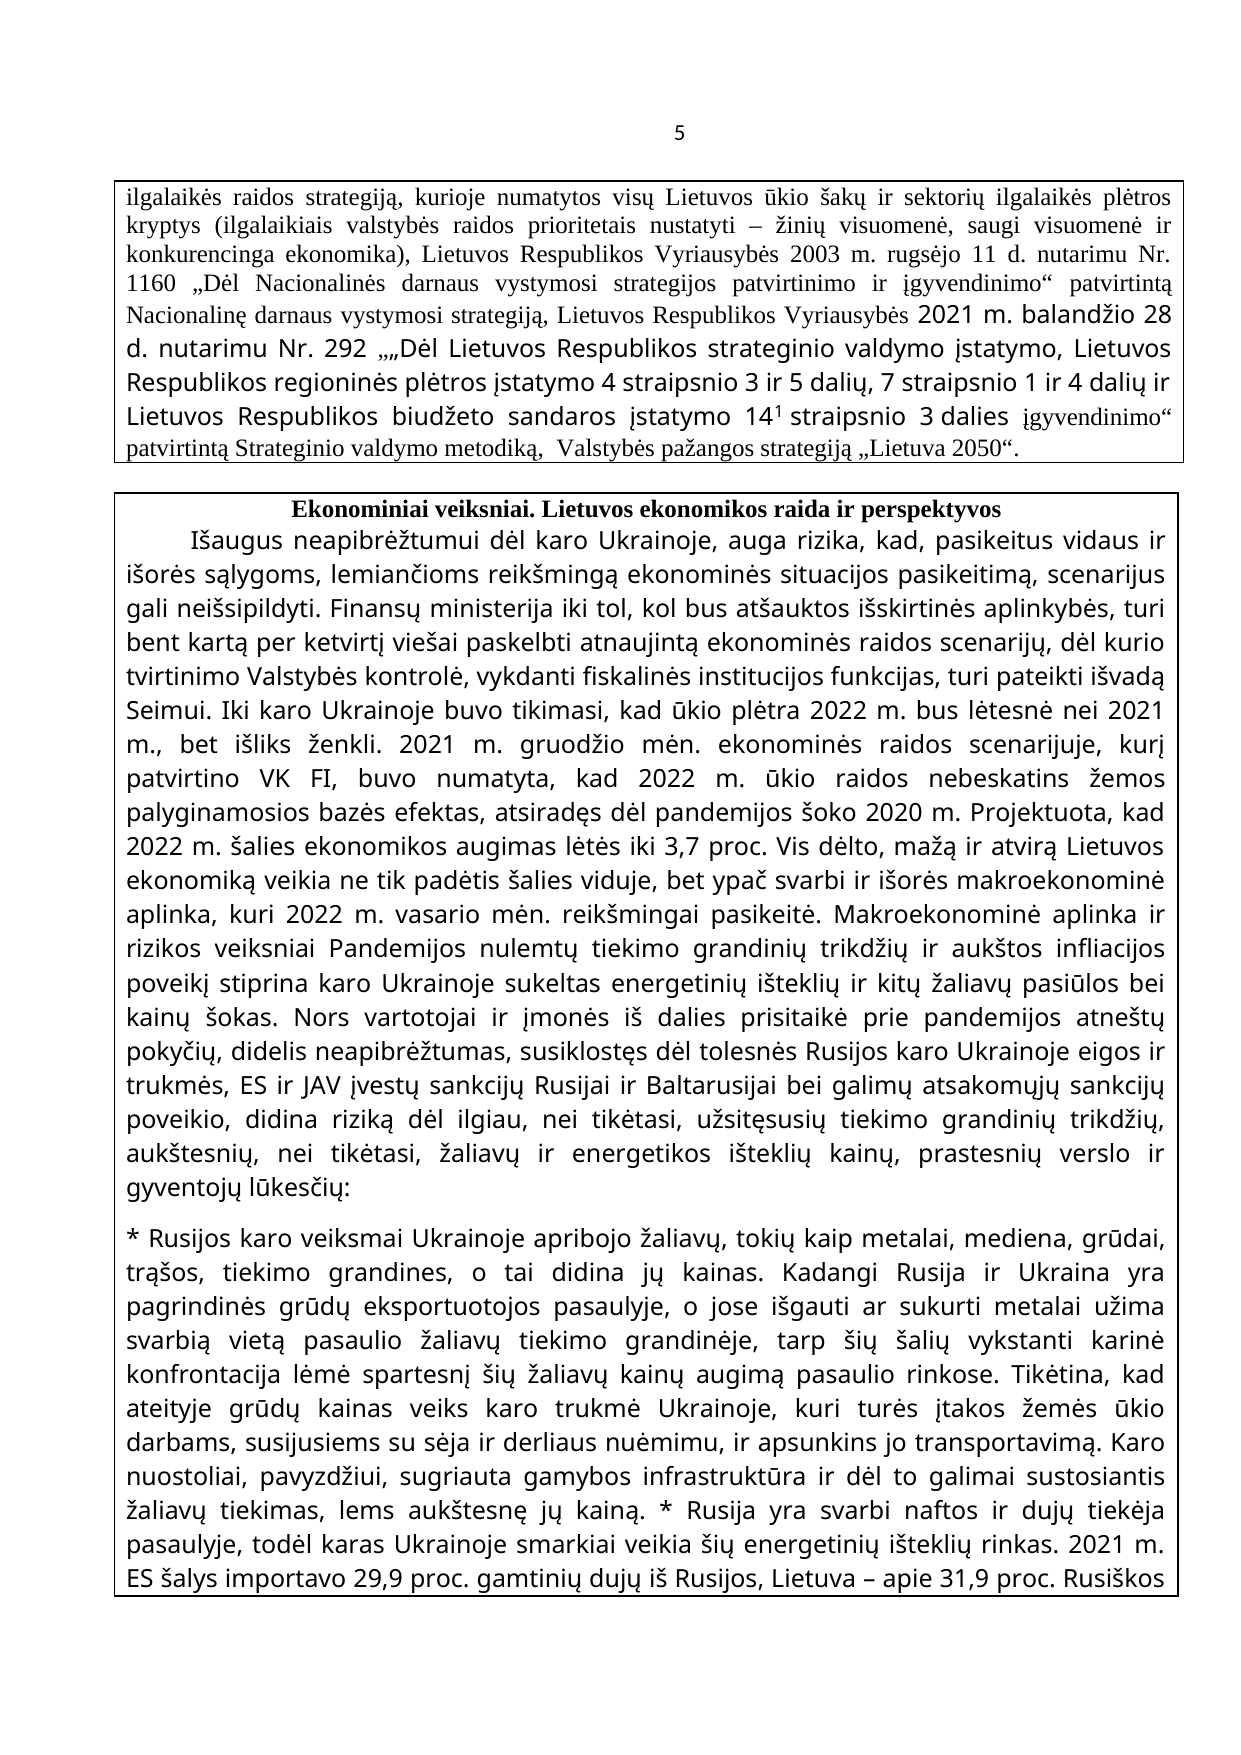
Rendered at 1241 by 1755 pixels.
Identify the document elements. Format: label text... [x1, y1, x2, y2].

table_cell Politiniai veiksniai Alytaus rajono savivaldybė veiklą vykdo ir įvairias funkcijas atlieka vadovaudamasi ne tik vidiniais dokumentais (nutarimais, įsakymais, tvarkomis ir pan.), bet labai didelę reikšmę turi Lietuvos Respublikos Vyriausybės, Seimo privalomojo, rekomendacinio ir informacinio pobūdžio, ES teisės aktai. Vyriausybė siekia ekonomikos augimo, užimtumo didinimo, skurdo ir socialinės atskirties mažinimo, energinio efektyvumo ir saugumo didinimo, švietimo, mokslo, kultūros ir sveikatinimo politikos įgyvendinimo gerinant kokybę ir prieinamumą, Europos Sąjungos, užsienio ir gynybos politikos stiprinimo. Tai yra prioritetinės Vyriausybės kryptys, kuriose ypač reikalingos permainos. Vyriausybė taip pat vykdys buvusio ministrų kabineto pradėtų ir šaliai naudingų darbų tęstinumą. Pasaulis nuolat kinta ir tobulėja. Būtina vis greičiau į tai reaguoti, išnaudoti galimybes, keistis ir prisitaikyti prie pokyčių. Todėl visuomenės gyvenimas, ekonomika ir valdymas turi būti pagrįsti principais, leidžiančiais mums drąsiai sutikti naujus iššūkius. Lietuvos pažangos strategija „Lietuva 2030“ (toliau –Strategija) – tai valstybės vizija ir raidos prioritetai bei jų įgyvendinimo kryptys iki 2030 metų. Tai pagrindinis planavimo dokumentas, kuriuo turi būti vadovaujamasi priimant strateginius sprendimus ir rengiantvalstybės planus arprogramas. Šalies gerovės ir raidos procesų pagrindas yra nacionalinis saugumas ir tik jį užtikrinus galima siektišalies darnios pažangos. Kartu šalies pažangos procesai,darantys poveikį visuomenės brandai ir sąmoningumui bei šalies gerovės augimui,padės įtvirtinti nacionalinio saugumo interesus.Strategija nustato šalies raidos kryptis, suprantamas ir priimtinas Lietuvos žmonėms, jų bendruomenėms, nevyriausybinėms ir verslo organizacijoms, valdžios institucijoms. Strategija nekelia tikslų ir uždavinių atskiriems šalies ūkio sektoriams, tačiau pabrėžia esminių pokyčių poreikį. Šių pokyčių dalyvis gali būti kiekvienas Lietuvos gyventojas. Strategijabuvo grindžiama remiantis darnaus vystymosi principais bei Lietuvos valstybės ir visuomenės vystymosi materialiaisiais ir nematerialiaisiais ištekliais: gamtos ištekliais, turtinga istorine patirtimi ir kultūros paveldu, profesinėmis ir kvalifikacinėmis galimybėmis, aukšta darbo kultūra, stabilia teisės sistema, gera informacinių technologijų ir skaitmenine infrastruktūra. Kartu įvertintos ir problemos: tapatybės krizė, stereotipų galia, emigracija, visuomenės uždarumas, tolerancijos ir pasitikėjimo trūkumas, rūpesčio vienas kitu ir supančia aplinka stoka, silpnas tikėjimas šalies sėkme. Šioms problemoms spręsti skiriamos esminės iniciatyvos. Strategijai įgyvendinti reikia piliečių pritarimo, ryžtokeistis, tarpusavio pasitikėjimo, pagarbos ir iniciatyvos. Jeigu visuomenė bus tik pasyvi stebėtoja, negalėsime įgyvendinti numatytų iniciatyvų, nepavyks sumažinti socialinės atskirties, visuomenės uždarumo, sustiprinti bendruomenių solidarumo, užtikrinti lyčių lygybės, pasiekti reikšmingų pokyčių kitose svarbiose srityse. Turime įveikti inerciją ir kontrastus, nustatyti aiškius tikslus ir jų nuosekliai siekti. Piliečiai turi žinoti, kad jų teisės bus tinkamai apgintos, sumažinta socialinė įtampa ir sukurta saugi aplinka, kurioje kiekvienas galės užsiimti mėgstama veikla, gauti deramą atlygį, užtikrinti savo ir savo artimųjų gerovę ir kartu prisidėti prie valstybės sėkmės. Sanglaudos politika yra laikoma vienu pagrindinių Lietuvos narystės ES privalumų, o ES fondų investicijos yra pripažįstamos svarbiu Lietuvos ūkio ekonomikos varikliu. ES sanglaudos politika prisideda prie ekonominės, socialinės ir teritorinės sanglaudos Europos Sąjungoje stiprinimo. Juo siekiama ištaisyti šalių ir regionų disbalansą. Juo įgyvendinami Sąjungos politiniai prioritetai, ypač perėjimas prie ekologiško ir skaitmeninio perėjimo. Į Lietuvos ateities projektavimą įtraukdama jos ateičiai neabejingus piliečius, akademinę bendruomenę ir įvairias asocijuotas grupes, taip pat bendradarbiaudama su Seimu, Vyriausybė yra užsibrėžusi iki 2023 m. pavasario sesijos pradžios parengti ir parlamentui pateikti ilgalaikės strategijos „Lietuva 2050“ dokumentą. Valstybės pažangos strategija „Lietuva 2050“ (toliau – Strategija LT2050) – tai ilgesnės negu 20 metų trukmės dokumentas, kuriame nustatoma valstybės pažangos vizija, jai įgyvendinti reikalingos valstybės vystymosi kryptys ir poveikio rodikliai, rodantys siekiamus socialinės, ekonominės ir aplinkos būklės pokyčius šalies mastu. Strategiją rengia Vyriausybės kanceliarija, bendradarbiaudama su Seimo Ateities komitetu, Vyriausybės strateginės analizės centru (STRATA) ir Vilniaus universitetu. Strategija LT2050 kuriama vadovaujantis Strateginio valdymo įstatymu ir Strateginio valdymo metodika, kurie įpareigoja Valstybės pažangos strategiją rengti vadovaujantis naujausiais prognozavimo metodais ir ateities vertinimo principu. STRATEGIJOS LT2050 RENGIMO PRIEŽASTYS: * Pirma, dabartinis dinamiškas, sudėtingas ir neapibrėžtas pasaulis kasdien pateikia naujų iššūkių, prie kurių tenka prisitaikyti. COVID-19 pandemija iš esmės paspartino skaitmeninės transformacijos tendencijas verslo, valdymo, švietimo ir kitose gyvenimo srityse. Kita vertus, ji pagilino nelygybę, paspartino hipersusietumo ir demografinio disbalanso tendencijas, aktualizavo atsparumo klausimus. * Antra, pažangių užsienio valstybių (Singapūro, Jungtinės Karalystės, Suomijos ir kt.) vyriausybės nuolat seka didžiąsias – megatendencijas (angl. megatrends) technologijų, inovacijų ir kitose srityse ir atitinkamai pritaiko savo viešąją politiką. Šios megatendencijos – tai reikšmingi, globalūs, ilgalaikius pokyčius lemiantys veiksniai, kurie matomi jau dabar ir, tikėtina, veiks ateityje. * Trečia, Lietuvai reikia labiau atsižvelgti į globalius ir spartesnius, nei manyta, klimato kaitos pokyčius, taip pat tarptautinių organizacijų (Jungtinių Tautų Organizacijos, Ekonominio bendradarbiavimo ir plėtros organizacijos ir kt.), kurių narė ji yra, keliamus prioritetus bei ilgalaikius įpareigojimus (siekiančius 2050 m.) savo narėms. Šios priežastys verčia permąstyti ir įvertinti Lietuvai įtaką darančius globalius pokyčius, pasinaudoti žiniomis, informacija ir moksliniais tyrimais numatant Lietuvos ateities bei galimybių įvairovę, kurią galėtų kurti jos piliečiai. Beprecedentis ir nuolat augantis pokyčių tempas, kompleksiškas jų pobūdis ir neapibrėžtumas formuoja ateitį numatančios valdysenos poreikį. Kaip teigia Ekonominio bendradarbiavimo ir plėtros organizacija (toliau – EBPO), įrodymais ir tikslingomis intervencijomis siaurose viešosios politikos srityse paremtas tradicinis požiūris į viešosios politikos formavimą šiandien nebėra pakankamas siekiant prisitaikyti ir suvaldyti kylančius iššūkius, tokius kaip klimato kaita, automatizacija, įvairėjanti nelygybė ar naujausių technologijų diktuojami pokyčiai, darantys plačią įtaką visuomenės gyvenimui. Teigiama, kad į ateitį orientuotas vyriausybių veikimas turėtų būti paremtas numatymu – procesu, kurio metu siekiama sukurti žinias apie galimas (skirtingas) ateitis. Šiam procesui pasitelkiami ateities įžvalgų metodai. Ateities įžvalgų rengimas yra sistemingas procesas, kuriame dalyvauja platus suinteresuotų šalių ratas ir kurio metu sukuriamas kolektyvinis žinojimas apie vidutinės trukmės ir ilgalaikę ateitį. Šiai metodologinei prieigai būdingos tokios nuostatos: • ateitį galima formuoti, daryti jai įtaką; • remiamasi kokybinių metodų logika, kuri derinama su kiekybiniais metodais; • pasitelkiamas tarpdiscipliniškumas, siekiant nustatyti, išanalizuoti ir suprasti pokyčius diktuojančių priežastinių veiksnių galimas pasekmes visai sistemai (360° perspektyva); • daugiapakopė perspektyva: nuo globalaus lygmens pereinama prie specifinių klausimų; • taikomas dalyvaujantis ir įtraukus procesas. Pasitelkdami ateities įžvalgas, sprendimų priėmėjai gali geriau pasirengti sprendimams, nukreiptiems į ateitį, praplėsti supratimą apie galimus strateginius pasirinkimus prieš imantis konkrečių veiksmų. Tai leidžia geriau įvertinti dabartinių tendencijų galimas pasekmes, išvystyti sisteminį požiūrį ir suprasti pasaulyje vykstančius pokyčius – tiek inkrementinius, tiek radikalius, taip pat padidina numatymo ir prisitaikymo gebėjimus veikiant neapibrėžtumo sąlygomis. Ateities įžvalgos suteikia galimybę išeiti už linijinio mąstymo ir duomenų brėžiamų ribų, kadangi pasitelkiamos įvairios perspektyvos ir žinios. Ateities įžvalgų rengimas taip pat apibūdinamas kaip „3P’s: prospective, policy-related, participative“ – t. y. šios įžvalgos orientuotos į ateitį, susijusios su viešąja politika, paremtos dalyvavimo principu. Įžvalgų rengimas orientuotas į ateities perspektyvą, susijęs su viešąja politika, nes rengimas vyriausybėje yra integruotas į esamus politikos formavimo procesus, struktūras ir kalendorius. Dalyvaujamojo principo laikomasi pripažįstant, kad ne tik viešasis sektorius ir akademinė bendruomenė, bet ir kitos suinteresuotos šalys turi viešosios politikos formavimui svarbių žinių ir gali reikšmingai prisidėti susitelkiant bendros ateities numatymui. Tokiu būdu gali būti sėkmingai sukurtos partnerystės – horizontaliame ir vertikaliame lygmenyse (t. y. koordinuojant tarp skirtingų viešosios politikos sričių, taip pat tarp viešojo, privataus sektorių ir pilietinės visuomenės), siekiant susitelkti bendrų problemų sprendimui. Taip suformuojamas demokratinis pagrindas ateities vizijoms. Alytaus rajono savivaldybė atsakingai įsisavina ES struktūrinės paramos lėšas. Rengiami projektai, skirti infrastruktūrai plėtoti, gyvenamosios aplinkos gerinimui, gamtos ir kultūros paveldo išsaugojimui, užimtumui didinti, viešųjų paslaugų kokybės ir prieinamumo didinimui. Svarbiausi norminiai teisės aktai, kuriais savo veikloje vadovaujasi Alytaus rajono savivaldybė, yra Europos vietos savivaldos chartija, Lietuvos Respublikos Konstitucija, Lietuvos Respublikos vietos savivaldos įstatymas, vietos savivaldą reglamentuojantys teisės aktai, Lietuvos Respublikos savivaldybių tarybų rinkimų įstatymas, Lietuvos Respublikos teritorijos administracinių vienetų ir jų ribų įstatymas, Lietuvos Respublikos viešojo administravimo įstatymas, Lietuvos Respublikos valstybės tarnybos įstatymas, Alytaus rajono savivaldybės tarybos veiklos reglamentas, Alytaus rajono savivaldybės administracijos veiklos nuostatai ir kiti savivaldos institucijų veiklą reglamentuojantys dokumentai. Savivaldybės ekonominius klausimus reglamentuoja Lietuvos Respublikos biudžeto sandaros įstatymas, Lietuvos Respublikos savivaldybių biudžetų pajamų nustatymo metodikos įstatymas, Valstybės biudžeto ir savivaldybių biudžetų planavimo, rengimo, tvirtinimo procedūros reglamentuotos Lietuvos Respublikos valstybės biudžeto ir savivaldybių biudžetų sudarymo ir vykdymo taisyklėse patvirtintose Lietuvos Respublikos Vyriausybės 2001 m. gegužės 14 d. nutarimu Nr. 543 „Dėl Lietuvos Respublikos valstybės biudžeto ir savivaldybių biudžetų sudarymo ir vykdymo taisyklių patvirtinimo“ ir kita. Alytaus rajono savivaldybė, planuodama savo veiklą, privalo taip pat įvertinti šiuos dokumentus: Lietuvos Respublikos Seimo 2002 m. lapkričio 12 d. nutarimu Nr. IX–1187 patvirtintą Valstybės ilgalaikės raidos strategiją, kurioje numatytos visų Lietuvos ūkio šakų ir sektorių ilgalaikės plėtros kryptys (ilgalaikiais valstybės raidos prioritetais nustatyti – žinių visuomenė, saugi visuomenė ir konkurencinga ekonomika), Lietuvos Respublikos Vyriausybės 2003 m. rugsėjo 11 d. nutarimu Nr. 1160 „Dėl Nacionalinės darnaus vystymosi strategijos patvirtinimo ir įgyvendinimo“ patvirtintą Nacionalinę darnaus vystymosi strategiją, Lietuvos Respublikos Vyriausybės 2021 m. balandžio 28 d. nutarimu Nr. 292 „„Dėl Lietuvos Respublikos strateginio valdymo įstatymo, Lietuvos Respublikos regioninės plėtros įstatymo 4 straipsnio 3 ir 5 dalių, 7 straipsnio 1 ir 4 dalių ir Lietuvos Respublikos biudžeto sandaros įstatymo 141 straipsnio 3 dalies įgyvendinimo“ patvirtintą Strateginio valdymo metodiką, Valstybės pažangos strategiją „Lietuva 2050“. [115, 182, 1183, 462]
table_header [1179, 492, 1183, 1595]
table_header Ekonominiai veiksniai. Lietuvos ekonomikos raida ir perspektyvos Išaugus neapibrėžtumui dėl karo Ukrainoje, auga rizika, kad, pasikeitus vidaus ir išorės sąlygoms, lemiančioms reikšmingą ekonominės situacijos pasikeitimą, scenarijus gali neišsipildyti. Finansų ministerija iki tol, kol bus atšauktos išskirtinės aplinkybės, turi bent kartą per ketvirtį viešai paskelbti atnaujintą ekonominės raidos scenarijų, dėl kurio tvirtinimo Valstybės kontrolė, vykdanti fiskalinės institucijos funkcijas, turi pateikti išvadą Seimui. Iki karo Ukrainoje buvo tikimasi, kad ūkio plėtra 2022 m. bus lėtesnė nei 2021 m., bet išliks ženkli. 2021 m. gruodžio mėn. ekonominės raidos scenarijuje, kurį patvirtino VK FI, buvo numatyta, kad 2022 m. ūkio raidos nebeskatins žemos palyginamosios bazės efektas, atsiradęs dėl pandemijos šoko 2020 m. Projektuota, kad 2022 m. šalies ekonomikos augimas lėtės iki 3,7 proc. Vis dėlto, mažą ir atvirą Lietuvos ekonomiką veikia ne tik padėtis šalies viduje, bet ypač svarbi ir išorės makroekonominė aplinka, kuri 2022 m. vasario mėn. reikšmingai pasikeitė. Makroekonominė aplinka ir rizikos veiksniai Pandemijos nulemtų tiekimo grandinių trikdžių ir aukštos infliacijos poveikį stiprina karo Ukrainoje sukeltas energetinių išteklių ir kitų žaliavų pasiūlos bei kainų šokas. Nors vartotojai ir įmonės iš dalies prisitaikė prie pandemijos atneštų pokyčių, didelis neapibrėžtumas, susiklostęs dėl tolesnės Rusijos karo Ukrainoje eigos ir trukmės, ES ir JAV įvestų sankcijų Rusijai ir Baltarusijai bei galimų atsakomųjų sankcijų poveikio, didina riziką dėl ilgiau, nei tikėtasi, užsitęsusių tiekimo grandinių trikdžių, aukštesnių, nei tikėtasi, žaliavų ir energetikos išteklių kainų, prastesnių verslo ir gyventojų lūkesčių: * Rusijos karo veiksmai Ukrainoje apribojo žaliavų, tokių kaip metalai, mediena, grūdai, trąšos, tiekimo grandines, o tai didina jų kainas. Kadangi Rusija ir Ukraina yra pagrindinės grūdų eksportuotojos pasaulyje, o jose išgauti ar sukurti metalai užima svarbią vietą pasaulio žaliavų tiekimo grandinėje, tarp šių šalių vykstanti karinė konfrontacija lėmė spartesnį šių žaliavų kainų augimą pasaulio rinkose. Tikėtina, kad ateityje grūdų kainas veiks karo trukmė Ukrainoje, kuri turės įtakos žemės ūkio darbams, susijusiems su sėja ir derliaus nuėmimu, ir apsunkins jo transportavimą. Karo nuostoliai, pavyzdžiui, sugriauta gamybos infrastruktūra ir dėl to galimai sustosiantis žaliavų tiekimas, lems aukštesnę jų kainą. * Rusija yra svarbi naftos ir dujų tiekėja pasaulyje, todėl karas Ukrainoje smarkiai veikia šių energetinių išteklių rinkas. 2021 m. ES šalys importavo 29,9 proc. gamtinių dujų iš Rusijos, Lietuva – apie 31,9 proc. Rusiškos naftos dalis ES ir Lietuvos naftos importe 2021 m. siekė, atitinkamai, 29,7 ir 54,7 proc. Naftos kainų kilimas, nulemtas paklausos ir pasiūlos neatitikties, buvo stebimas ir anksčiau, bet pagrindinė priežastis, leidusi naftos kainai kopti į nuo 2008 m. nematytas aukštumas, buvo Rusijos pradėtas karas Ukrainoje. Kita vertus, jos augimą pristabdė teigiami signalai Irano branduolinio susitarimo derybose, kai kurių naftą eksportuojančių šalių planai didinti jos gavybą ir viename iš didžiųjų Kinijos miestų įvestas karantinas. Remiantis ateities sandoriais numatoma, kad „Brent“ naftos kaina 2022 m. išliks didesnė nei 2021 m. ir vidutiniškai sieks 106,1 JAV dolerio už barelį. Situacija labai įtempta ir dujų rinkoje: kovo mėn. jų kaina išaugo beveik 5 kartus, lyginant su atitinkamu laikotarpiu prieš metus. Gamtinių dujų ir kitų energetinių išteklių brangimas veiks tiek Lietuvos, tiek pagrindinių šalies eksporto partnerių vidaus vartojimą, nes didesnė pajamų dalis bus skiriama šioms prekėms įsigyti. Be to, susiklosčiusi situacija skatins ieškoti alternatyvių energetikos išteklių, kurie mažintų priklausomybę nuo Rusijos energetikos rinkos, todėl vidutiniu laikotarpiu didės žaliosios energetikos plėtros poreikis. * Išaugusi geopolitinė įtampa gali lemti verslo pasitikėjimo rodiklių prastėjimą. Lietuvos pagrindinės eksporto partnerės Vokietijos institucinių investuotojų lūkesčiai rodo neigiamas ekonomikos raidos perspektyvas. Tai gali lemti mažesnius investicijų srautus iš Vokietijos Lietuvoje. Investuotojų pasitikėjimą Baltijos šalių ekonominėmis perspektyvomis gali mažinti ir geopolitinis šio regiono neapibrėžtumas. Išvardyti veiksniai darys įtaką Lietuvos ekonominei raidai paveikdami infliaciją, gamybą ir šalies tarptautinę prekybą. Paspartėjusios infliacijos fone pasaulio centriniai bankai pritaiko pinigų politikos priemones. Europos Centrinis Bankas kol kas nekeičia bazinių palūkanų normų ir toliau vykdo turto supirkimo programas, bet numato galimybę vykdyti lanksčią pinigų politiką. JAV centrinis bankas, atsižvelgęs į spartesnę, nei tikėtasi, infliacijos augimo riziką, 2022 m. kovo mėn. padidino 0,25 proc. p. palūkanų normas iki intervalo 0,25–0,5 proc. Šis didinimas buvo numatytas iki Rusijos karo Ukrainoje. Jungtinės Karalystės, Norvegijos, Lenkijos, Čekijos Respublikos ir Vengrijos centriniai bankai taip pat didina bazines palūkanų normas. Vidaus rizikos veiksniai susiję su infliacija, tam tikrų ekonomikos sektorių jautrumu ir gyventojų lūkesčiais. Aukštesnė negu tikėtasi infliacija gali lėtinti vartojimo augimą ir investicijas. Sparčiau, nei tikėtasi, augančios žaliavų ir transportavimo kainos bei šių išteklių trūkumas, numatoma, neigiamai veiks transporto, statybos ir apdirbamosios gamybos sektorius. Infliacija, didžiąja dalimi nulemta energetinių ir maisto produktų kainų, labiausiai veikia pensinio amžiaus ir mažas pajamas gaunančių asmenų perkamąją galią. Atitinkamai gali išaugti skurdo rodikliai bei kilti poreikis papildomai paramai siekiant palaikyti vidaus vartojimą. Be to, sparčiai augant infliacijai, kyla rizika dėl ES paramos lėšų nepanaudojimo, augant suderėtų projektų finansavimo poreikiui. Galimos naujos galimybės eksportuotojams, pavyzdžiui, grūdų, atsinaujinančios energetikos ir su gynyba susijusių produktų gamybai, o karo migrantai iš Ukrainos gali papildyti darbo rinką. Kyla rizikos dėl valdžios sektoriaus pajamų surinkimo ir spartesnio išlaidų augimo. Tikėtina, kad valdžios sektoriaus išlaidos neleis deficitui mažėti taip, kaip buvo suplanuota 2021 m. pabaigoje10. Spaudimą augti valdžios sektoriaus išlaidoms darys poreikis dėl kylančių kainų atliepti mažiausias pajamas gaunančių namų ūkių poreikius, padėti bėgantiems nuo karo Ukrainoje. Vidutiniu laikotarpiu galimas spartesnis, nei anksčiau numatyta, gynybos išlaidų ir investicijų į žaliąją energetiką didėjimas. VK FI nuomone, nors pagrindinių mokesčių mokestinės bazės 2022 m. kovo mėn. ERS prognozuojamos geresnės nei 2021 m. rugsėjo mėn. ERS, pagal kurį buvo sudarytas biudžeto projektas, šiuo metu prognozės susiduria su ypatingu neapibrėžtumu. VK FI vertinimu, išaugus infliacijai, nominalios galutinio vartojimo išlaidos pagal kovo mėn. ERS bus 8 proc. didesnės, nei projektuota rugsėjo mėn. ir dėl šios priežasties valdžios sektoriaus pajamos iš PVM galėtų būti didesnės, nei planuota anksčiau. Neatmestina, kad suprastėjus gyventojų lūkesčių rodikliams gali padidėti taupymas, kuris lemtų prognozės neišsipildymą. Taip pat, nors realusis BVP prognozuojamas mažesnis nei rugsėjo mėn., augančios kainos lemia didesnę nominalaus BVP prognozę, nuo kurio priklauso pelno mokesčio surinkimas, tačiau dėl neapibrėžtumo įmonių pelno mokesčio avansiniai mokėjimai gali būti mažesni nei įprastai. Be to, karas Ukrainoje gali paveikti ir pačių įmonių pelnus per paramos11 skyrimą ar sumenkusius rezultatus. Pajamas iš GPM lemia darbo užmokesčio fondo augimas, kuris prognozuojamas 2 proc. (479,8 mln. EUR) didesnis, nei projektuota rugsėjo mėn. ERS, tačiau čia vėl susiduriama su prognozių neapibrėžtumu, nes darbo užmokesčio ir užimtųjų skaičiaus augimą gali paveikti padėtis Ukrainoje. 2021 m. sausio–vasario mėn. gyventojų pajamų, pridėtinės vertės, pelno ir akcizų mokesčių vykdymas, palyginti su patvirtintu 2021 m. atitinkamų mokesčių planu, viršijo daugiametes tendencijas ir indikavo apie metines viršplanines pajamas. 2022 m. pajamų plano vykdymas nesiskiria nuo daugiametės pajamų faktinio vykdymo tendencijos. Dėl 2022 m. spartesnės, nei buvo projektuota 2021 m. rugsėjo mėn., infliacijos neapibrėžtumas dėl viršplaninių pajamų surinkimo yra didelis. Augant einamųjų išlaidų poreikiui, o pajamoms išliekant neapibrėžtoms, vidutiniu laikotarpiu svarbu ieškoti struktūrinių pajamų šaltinių, kurios prisidėtų ne tik mažinant riziką augti skolintų lėšų poreikiui, bet ir prie skolos didėjimo rizikos valdymo. Tai gali būti svarbu ateityje, jei dėl geografinės padėties augtų Lietuvos skolos aptarnavimo kaštai. Alytaus rajono savivaldybės ekonominiai rodikliai Statistikos departamentas prie Lietuvos Respublikos Vyriausybės neteikia duomenų apie savivaldybėse sukuriamą bendrąjį vidaus produktą (BVP). Šis rodiklis skaičiuojamas apskričių mastu. 1 pav. pateiktas palyginimas, kaip 2013-2021 metais kito BVP vienam gyventojui, to meto kainomis, šalies mastu ir Alytaus apskrityje. Analizuojant 2021 m. galima teigti, kad rodiklis ženkliai išaugo tiek šalies mastu (2,3 proc.), tiek Alytaus apskrities mastu, t. y. 0,8 proc. 1 pav. Bendrasis vidaus produktas vienam gyventojui, tūkst. Eur Šaltinis: Lietuvos statistikos departamentas, 2022 Tiesioginės užsienio investicijos apskrityse ir savivaldybėse 2022 m. Formuojant ir įgyvendinant savivaldybės investicijų politiką, pagrindinis tikslas yra gerinti regiono investicinę aplinką ir kurti efektyvią tiesioginių vidaus ir užsienio investicijų skatinimo sistemą.Visų pirma orientuotą į ilgalaikę šalies ūkio plėtrą, ekonomikos augimą ir visuomenės gerovės didinimą. Tiesioginės užsienio investicijos (toliau - TUI) pagal savo pobūdį iš esmės skiriasi nuo finansinių investicijų. TUI yra laikoma tokia investicija, kurios pagrindu susiformuoja ilgalaikiai ekonominiai finansiniai santykiai ir interesai tarp tiesioginio užsienio investuotojo ir tiesioginio – investavimo įmonės. Prie šių investicijų priskiriamas ne tik pirminis kapitalo investavimas, bet ir visos vėlesnės ekonominės operacijos tarp investuotojo ir įmonės (reinvesticijos, paskolos, prekybinės skolos, dividendai ir t.t.). 2021 metų pabaigos duomenimis, TUI Lietuvos Respublikoje sudarė 27109,91 mln. Eur, kuomet 2020 m. pabaigoje – 23938,13 mln. Eur. Alytaus apskrityje atitinkamai 2021 m. pab. – TUI siekė 235,40 mln. Eur, o 2020 m. pab. – 201,85 mln. Eur. Remiantis Lietuvos statistikos departamento duomenimis galima teigti, kad TUI išsaugo 14,25 proc. (žr. 2 pav.). 2 pav. Tiesioginių užsienio investicijų Lietuvos Respublikoje ir Alytaus apskrityje palyginimas Šaltinis: Lietuvos statistikos departamentas, 2022 Lyginant TUI, tenkančias vienam gyventojui, galima teigti, kad TUI Alytaus apskrityje 2020 m. pabaigoje buvo 1524 Eur, o 2021 m. pabaigoje - 1735 Eur. Lietuvos Respublikoje atitinkamai šie skaičiai buvo 8563 Eur ir 9661 Eur. Galima teigti, kad TUI vienam gyventojui per 2019-2020 m. laikotarpį sparčiau didėjo Alytaus apskrityje. Tiesioginių užsienio investicijų kategorijai priskiriamos tokios tarptautinės investicijos, kurios vienam investuotojui nerezidentui (fiziniam ar juridiniam asmeniui) arba investuotojų nerezidentų grupei suteikia 10 ir daugiau procentų balso teisių. Mažesnė nei 10 procentų balso teisių užsienio investicija yra laikoma ne tiesiogine, o portfeline investicija. Veikiančių ūkio subjektų analizė. Alytaus rajone veiklą vykdo 655 ūkio subjektai, jų skaičius, palyginti su 2021 metais, padidėjo 60 ūkio subjektais. Didžiausią dalį veikiančių ūkio subjektų, pagal skirtingas teisines formas, sudaro uždarosios akcinės bendrovės, mažosios bendrijos, individualios įmonės, asociacijos. Mažiausiai pagal teisinę formą – žemės ūkio bendrovės, tradicinės religinės bendruomenės ar bendrijos, kooperatinės bendrovės, šeimynos. 3 pav. Veikiantys ūkio subjektai metų pradžioje Šaltinis: Lietuvos statistikos departamentas, 2022 Analizuojant verslo sektoriaus veiklos apimtis bei pasiskirstymą pagal ekonomines veiklos rūšis, pastebima, kad 2022 metų pradžioje, tarp savivaldybėje veikiančių įmonių, labiausiai išvystytas paslaugų sektorius (54,5 % visų veikiančių įmonių), sukuriantis daugiausia darbo vietų. Paslaugų sektoriuje didžiąją dalį veikiančių įmonių (298 įmonės iš 655 veikiančių) sudaro įmonės, užsiimančios didmenine ir mažmenine prekyba, transporto priemonių ir motociklų remontu (140 įmonės), transportavimu ir saugojimu (67 įmonės), menine, pramogine ir poilsio organizavimo veikla (20 įmonių), kita aptarnavimo veikla (71 įmonės). Savivaldybėje nemaža dalis įmonių yra užsienio kapitalo, tačiau produkcijai pagaminti yra naudojama vietiniai gamtos ištekliai. Alytaus rajono savivaldybės pramonės plėtrą atspindi baldų, durų ir langų, plastiko ir akmens gaminių, mėsos ir žuvies produktų gamyba. [115, 494, 1177, 1595]
